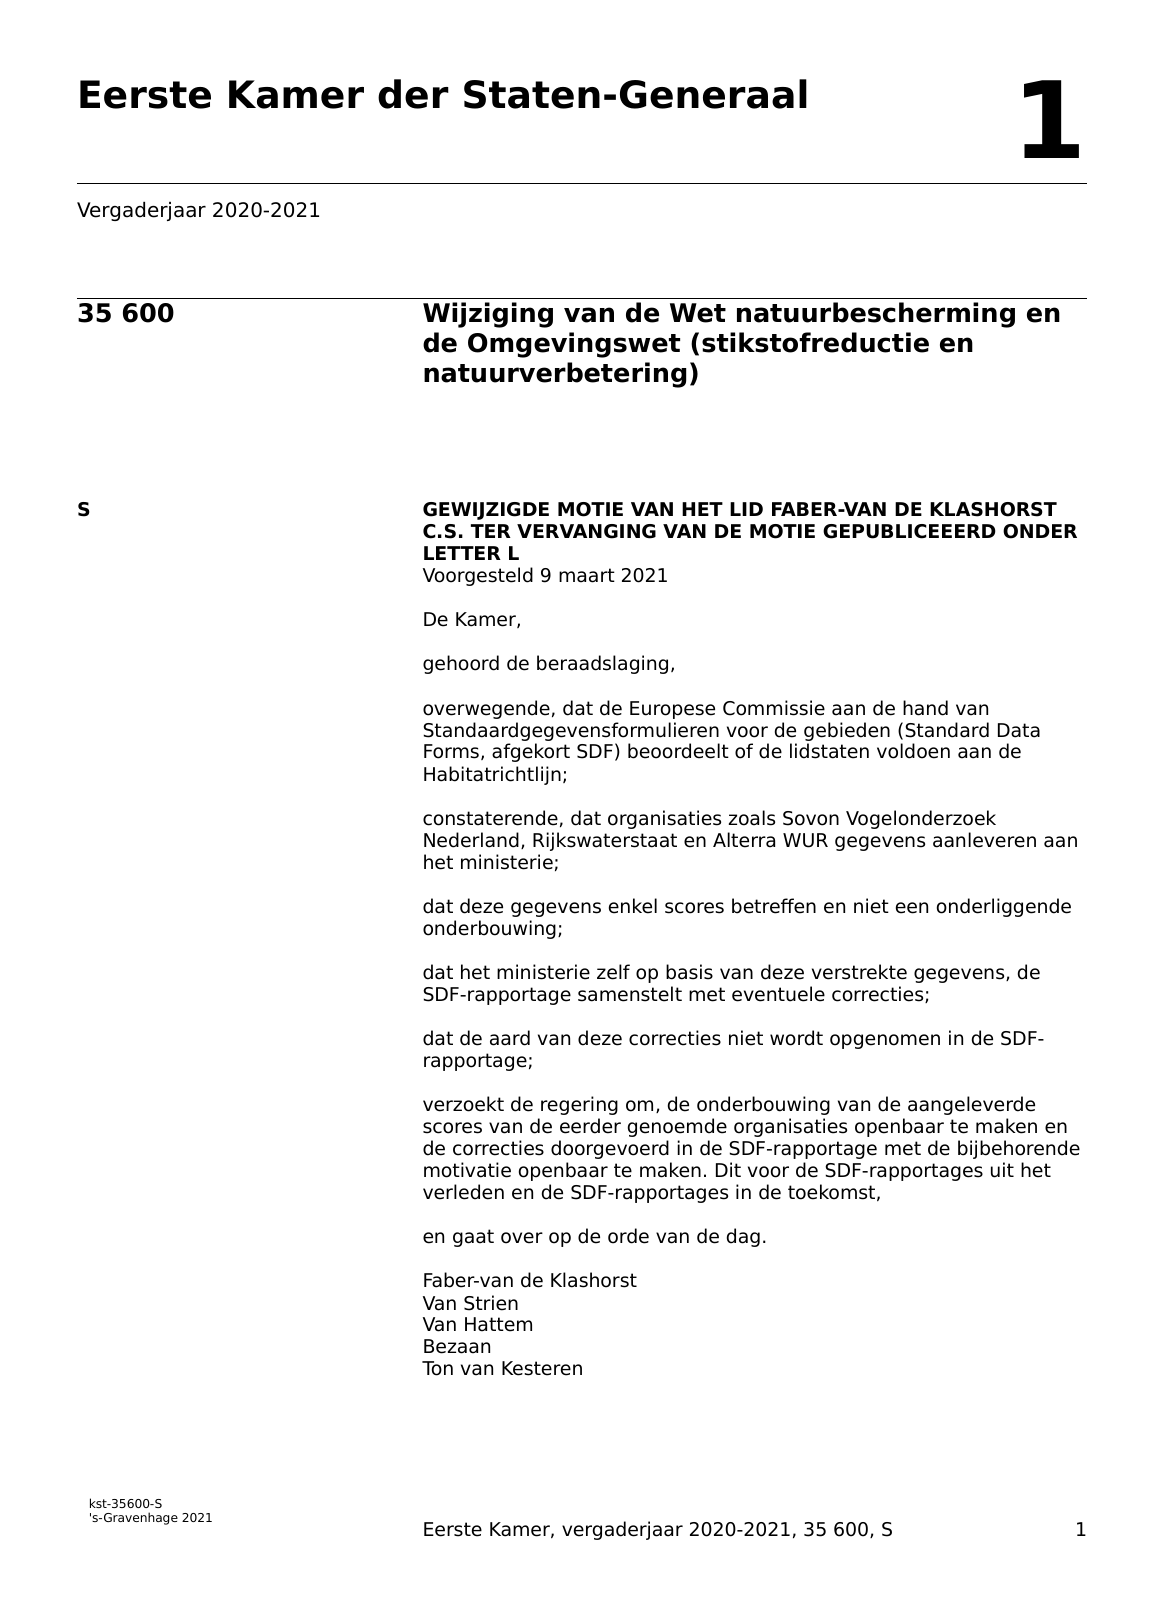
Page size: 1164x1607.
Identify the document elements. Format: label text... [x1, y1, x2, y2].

text De Kamer, [422, 609, 1087, 631]
text Voorgesteld 9 maart 2021 [422, 565, 1087, 587]
table_cell Vergaderjaar 2020-2021 [77, 184, 1087, 298]
text Van Strien [422, 1292, 1087, 1314]
text Van Hattem [422, 1314, 1087, 1336]
text dat het ministerie zelf op basis van deze verstrekte gegevens, de SDF-rapportage samenstelt met eventuele correcties; [422, 962, 1087, 1006]
table_header Eerste Kamer der Staten-Generaal [77, 59, 886, 183]
subtitle S GEWIJZIGDE MOTIE VAN HET LID FABER-VAN DE KLASHORST C.S. TER VERVANGING VAN DE MOTIE GEPUBLICEEERD ONDER LETTER L [77, 499, 1087, 565]
text 's-Gravenhage 2021 [88, 1511, 323, 1525]
text overwegende, dat de Europese Commissie aan de hand van Standaardgegevensformulieren voor de gebieden (Standard Data Forms, afgekort SDF) beoordeelt of de lidstaten voldoen aan de Habitatrichtlijn; [422, 697, 1087, 785]
text gehoord de beraadslaging, [422, 653, 1087, 675]
text Bezaan [422, 1336, 1087, 1358]
text dat de aard van deze correcties niet wordt opgenomen in de SDF-rapportage; [422, 1028, 1087, 1072]
text dat deze gegevens enkel scores betreffen en niet een onderliggende onderbouwing; [422, 896, 1087, 940]
subtitle 35 600 Wijziging van de Wet natuurbescherming en de Omgevingswet (stikstofreductie en natuurverbetering) [77, 299, 1087, 388]
text kst-35600-S [88, 1497, 323, 1511]
text constaterende, dat organisaties zoals Sovon Vogelonderzoek Nederland, Rijkswaterstaat en Alterra WUR gegevens aanleveren aan het ministerie; [422, 808, 1087, 873]
text Ton van Kesteren [422, 1358, 1087, 1380]
table_header 1 [886, 59, 1087, 183]
text Faber-van de Klashorst [422, 1270, 1087, 1292]
text verzoekt de regering om, de onderbouwing van de aangeleverde scores van de eerder genoemde organisaties openbaar te maken en de correcties doorgevoerd in de SDF-rapportage met de bijbehorende motivatie openbaar te maken. Dit voor de SDF-rapportages uit het verleden en de SDF-rapportages in de toekomst, [422, 1094, 1087, 1204]
text en gaat over op de orde van de dag. [422, 1226, 1087, 1248]
